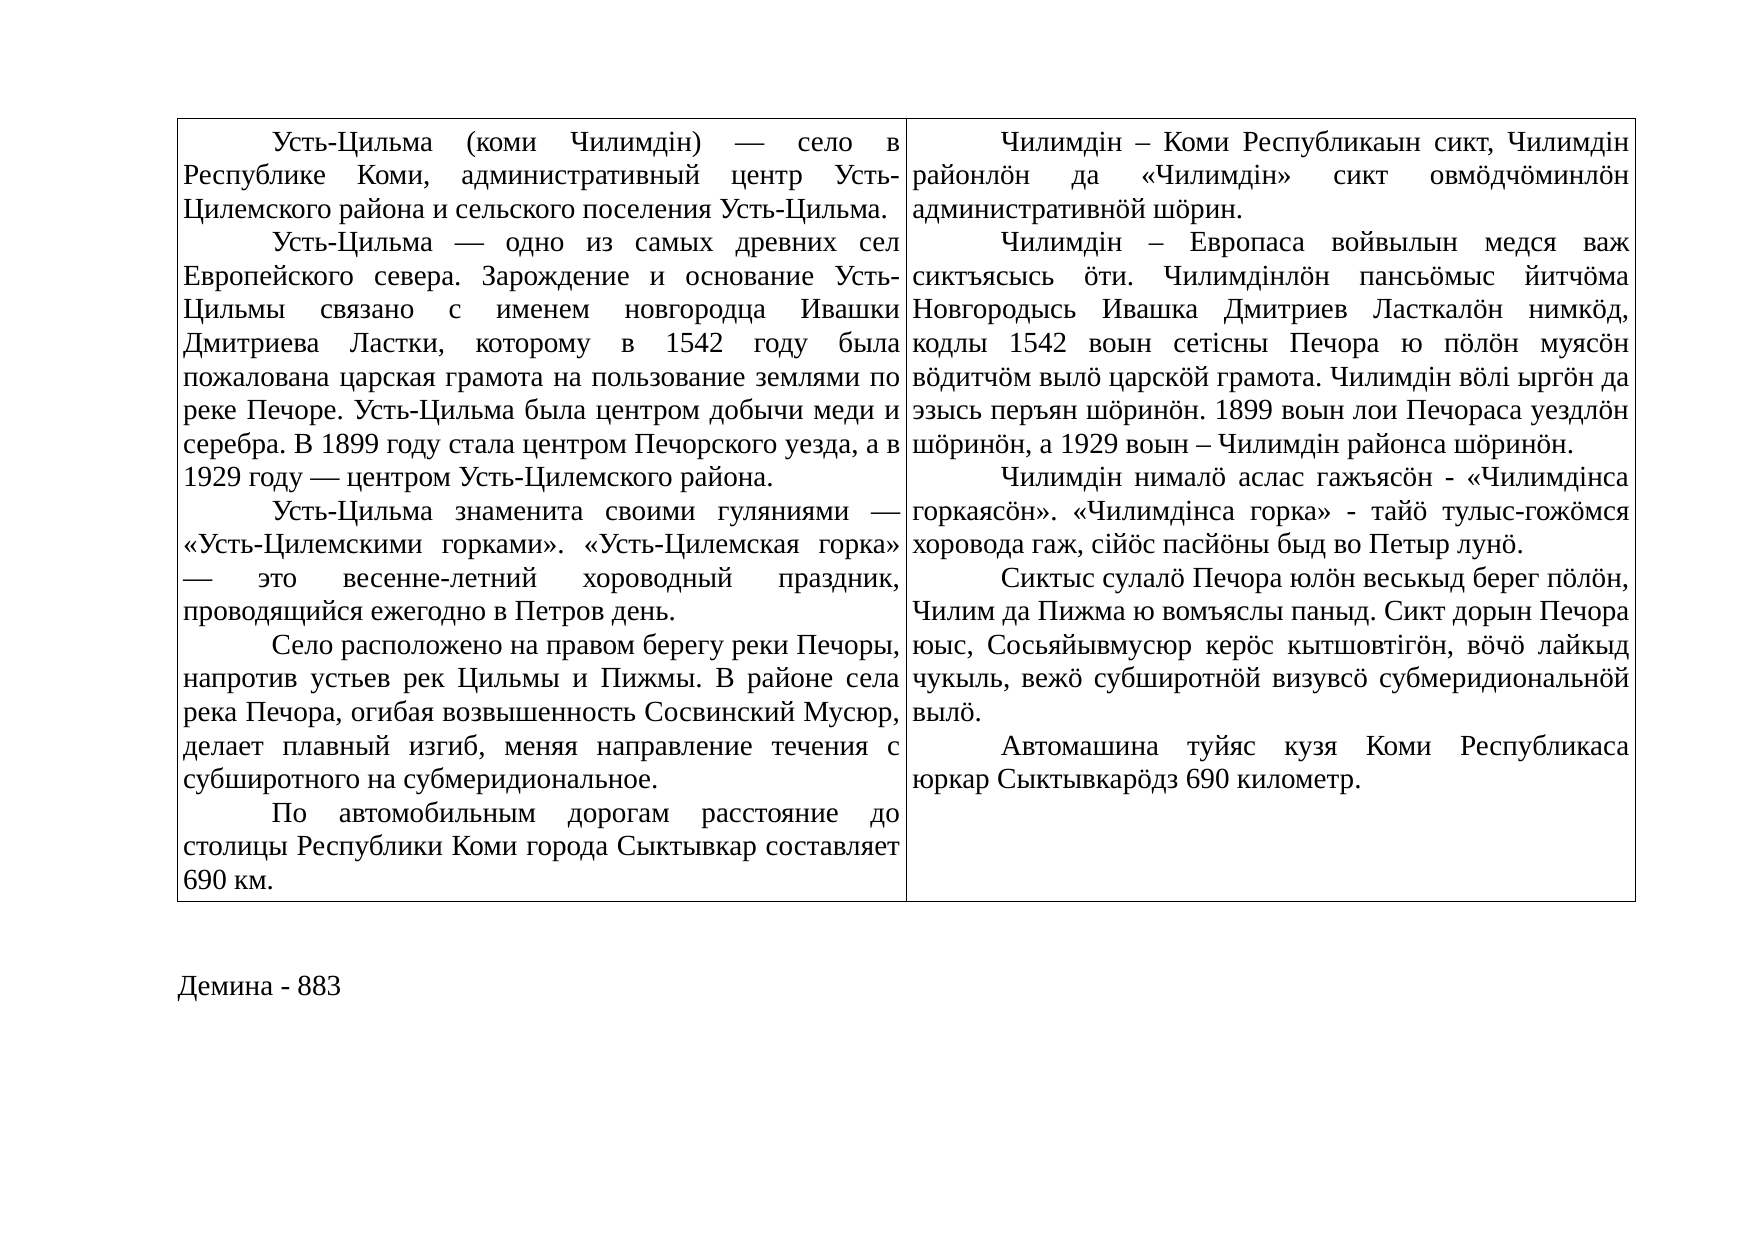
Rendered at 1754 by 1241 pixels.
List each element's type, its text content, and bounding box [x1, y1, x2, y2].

table_header Усть-Цильма (коми Чилимдін) — село в Республике Коми, административный центр Усть-Цилемского района и сельского поселения Усть-Цильма. Усть-Цильма — одно из самых древних сел Европейского севера. Зарождение и основание Усть-Цильмы связано с именем новгородца Ивашки Дмитриева Ластки, которому в 1542 году была пожалована царская грамота на пользование землями по реке Печоре. Усть-Цильма была центром добычи меди и серебра. В 1899 году стала центром Печорского уезда, а в 1929 году — центром Усть-Цилемского района. Усть-Цильма знаменита своими гуляниями — «Усть-Цилемскими горками». «Усть-Цилемская горка» — это весенне-летний хороводный праздник, проводящийся ежегодно в Петров день. Село расположено на правом берегу реки Печоры, напротив устьев рек Цильмы и Пижмы. В районе села река Печора, огибая возвышенность Сосвинский Мусюр, делает плавный изгиб, меняя направление течения с субширотного на субмеридиональное. По автомобильным дорогам расстояние до столицы Республики Коми города Сыктывкар составляет 690 км. [178, 119, 906, 901]
text Демина - 883 [177, 968, 1636, 1002]
table_header Чилимдін – Коми Республикаын сикт, Чилимдін районлӧн да «Чилимдін» сикт овмӧдчӧминлӧн административнӧй шӧрин. Чилимдін – Европаса войвылын медся важ сиктъясысь ӧти. Чилимдінлӧн пансьӧмыс йитчӧма Новгородысь Ивашка Дмитриев Ласткалӧн нимкӧд, кодлы 1542 воын сетісны Печора ю пӧлӧн муясӧн вӧдитчӧм вылӧ царскӧй грамота. Чилимдін вӧлі ыргӧн да эзысь перъян шӧринӧн. 1899 воын лои Печораса уездлӧн шӧринӧн, а 1929 воын – Чилимдін районса шӧринӧн. Чилимдін нималӧ аслас гажъясӧн - «Чилимдінса горкаясӧн». «Чилимдінса горка» - тайӧ тулыс-гожӧмся хоровода гаж, сійӧс пасйӧны быд во Петыр лунӧ. Сиктыс сулалӧ Печора юлӧн веськыд берег пӧлӧн, Чилим да Пижма ю вомъяслы паныд. Сикт дорын Печора юыс, Сосьяйывмусюр керӧс кытшовтігӧн, вӧчӧ лайкыд чукыль, вежӧ субширотнӧй визувсӧ субмеридиональнӧй вылӧ. Автомашина туйяс кузя Коми Республикаса юркар Сыктывкарӧдз 690 километр. [907, 119, 1635, 901]
